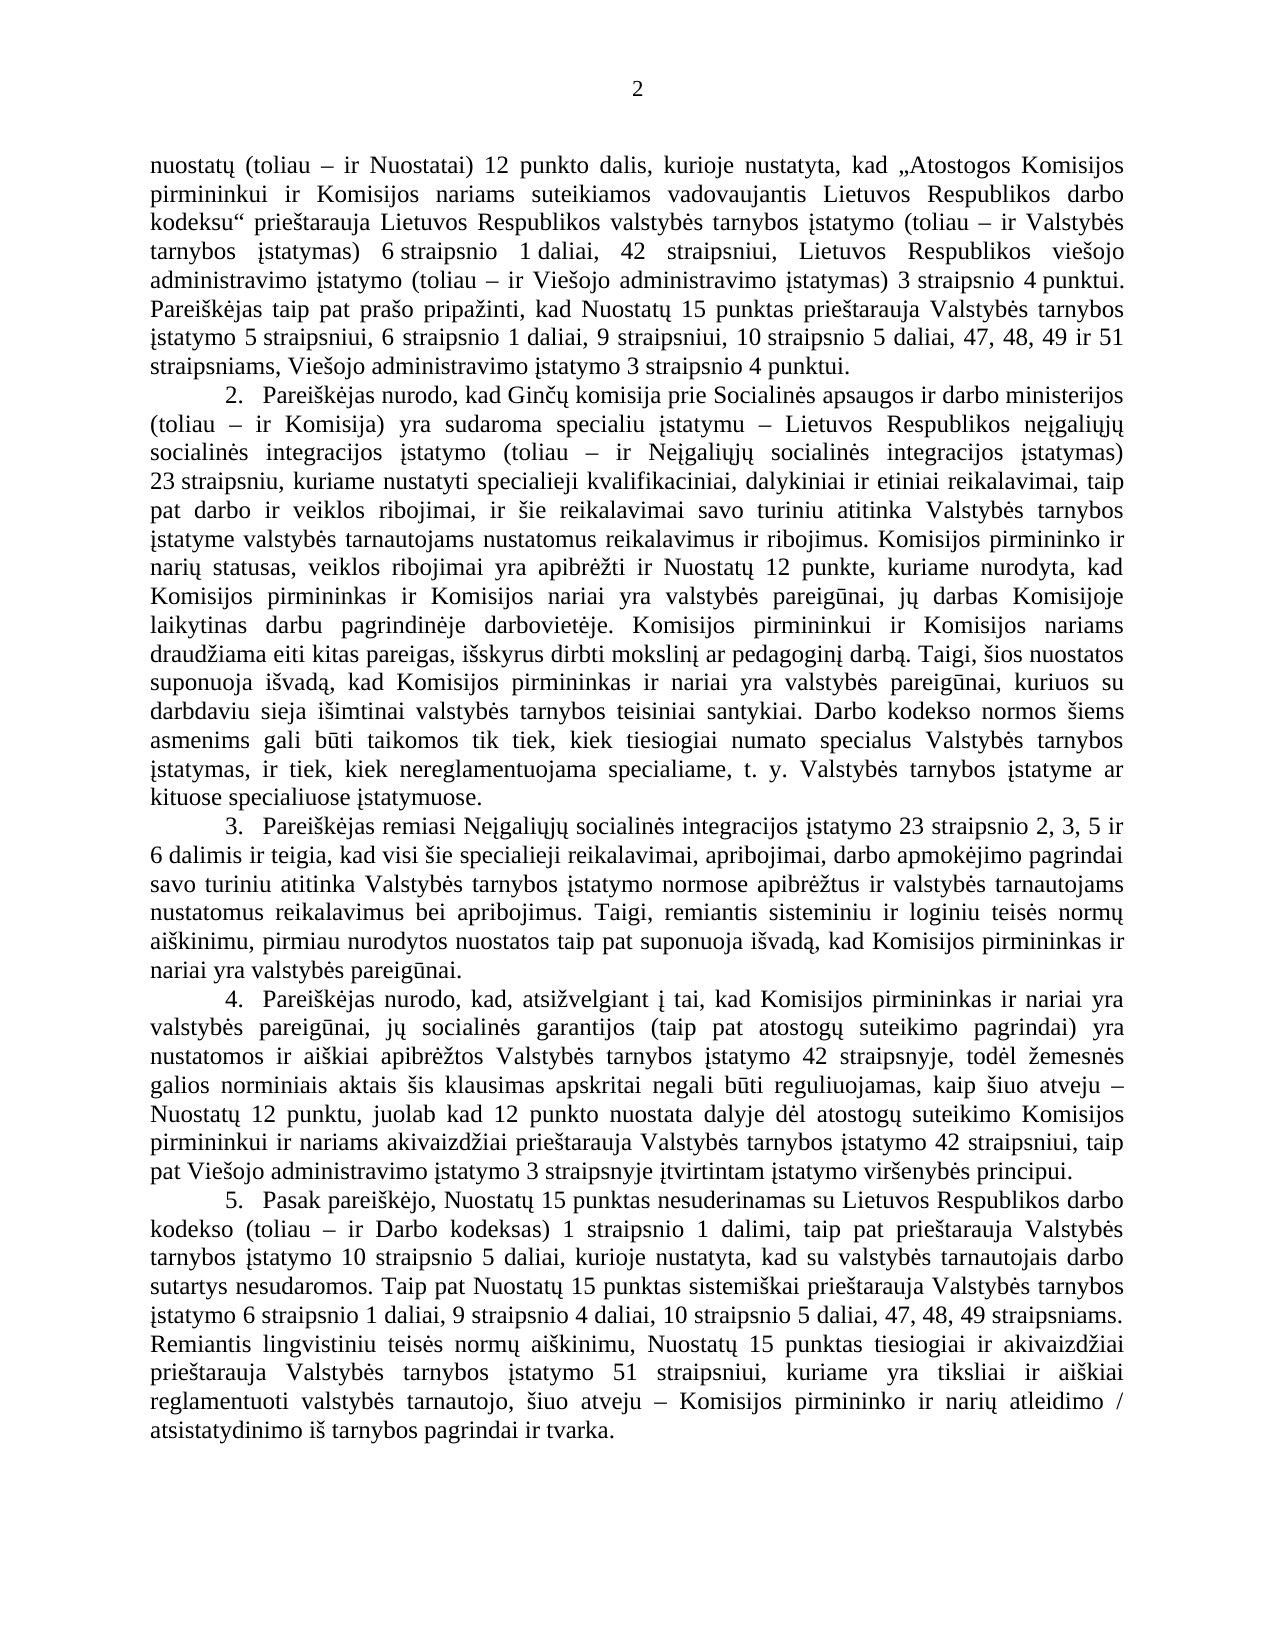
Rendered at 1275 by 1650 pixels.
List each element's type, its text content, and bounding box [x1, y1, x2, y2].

text 4. Pareiškėjas nurodo, kad, atsižvelgiant į tai, kad Komisijos pirmininkas ir nariai yra valstybės pareigūnai, jų socialinės garantijos (taip pat atostogų suteikimo pagrindai) yra nustatomos ir aiškiai apibrėžtos Valstybės tarnybos įstatymo 42 straipsnyje, todėl žemesnės galios norminiais aktais šis klausimas apskritai negali būti reguliuojamas, kaip šiuo atveju – Nuostatų 12 punktu, juolab kad 12 punkto nuostata dalyje dėl atostogų suteikimo Komisijos pirmininkui ir nariams akivaizdžiai prieštarauja Valstybės tarnybos įstatymo 42 straipsniui, taip pat Viešojo administravimo įstatymo 3 straipsnyje įtvirtintam įstatymo viršenybės principui. [150, 984, 1125, 1185]
text 2. Pareiškėjas nurodo, kad Ginčų komisija prie Socialinės apsaugos ir darbo ministerijos (toliau – ir Komisija) yra sudaroma specialiu įstatymu – Lietuvos Respublikos neįgaliųjų socialinės integracijos įstatymo (toliau – ir Neįgaliųjų socialinės integracijos įstatymas) 23 straipsniu, kuriame nustatyti specialieji kvalifikaciniai, dalykiniai ir etiniai reikalavimai, taip pat darbo ir veiklos ribojimai, ir šie reikalavimai savo turiniu atitinka Valstybės tarnybos įstatyme valstybės tarnautojams nustatomus reikalavimus ir ribojimus. Komisijos pirmininko ir narių statusas, veiklos ribojimai yra apibrėžti ir Nuostatų 12 punkte, kuriame nurodyta, kad Komisijos pirmininkas ir Komisijos nariai yra valstybės pareigūnai, jų darbas Komisijoje laikytinas darbu pagrindinėje darbovietėje. Komisijos pirmininkui ir Komisijos nariams draudžiama eiti kitas pareigas, išskyrus dirbti mokslinį ar pedagoginį darbą. Taigi, šios nuostatos suponuoja išvadą, kad Komisijos pirmininkas ir nariai yra valstybės pareigūnai, kuriuos su darbdaviu sieja išimtinai valstybės tarnybos teisiniai santykiai. Darbo kodekso normos šiems asmenims gali būti taikomos tik tiek, kiek tiesiogiai numato specialus Valstybės tarnybos įstatymas, ir tiek, kiek nereglamentuojama specialiame, t. y. Valstybės tarnybos įstatyme ar kituose specialiuose įstatymuose. [150, 380, 1125, 811]
text nuostatų (toliau – ir Nuostatai) 12 punkto dalis, kurioje nustatyta, kad „Atostogos Komisijos pirmininkui ir Komisijos nariams suteikiamos vadovaujantis Lietuvos Respublikos darbo kodeksu“ prieštarauja Lietuvos Respublikos valstybės tarnybos įstatymo (toliau – ir Valstybės tarnybos įstatymas) 6 straipsnio 1 daliai, 42 straipsniui, Lietuvos Respublikos viešojo administravimo įstatymo (toliau – ir Viešojo administravimo įstatymas) 3 straipsnio 4 punktui. Pareiškėjas taip pat prašo pripažinti, kad Nuostatų 15 punktas prieštarauja Valstybės tarnybos įstatymo 5 straipsniui, 6 straipsnio 1 daliai, 9 straipsniui, 10 straipsnio 5 daliai, 47, 48, 49 ir 51 straipsniams, Viešojo administravimo įstatymo 3 straipsnio 4 punktui. [150, 150, 1125, 380]
text 3. Pareiškėjas remiasi Neįgaliųjų socialinės integracijos įstatymo 23 straipsnio 2, 3, 5 ir 6 dalimis ir teigia, kad visi šie specialieji reikalavimai, apribojimai, darbo apmokėjimo pagrindai savo turiniu atitinka Valstybės tarnybos įstatymo normose apibrėžtus ir valstybės tarnautojams nustatomus reikalavimus bei apribojimus. Taigi, remiantis sisteminiu ir loginiu teisės normų aiškinimu, pirmiau nurodytos nuostatos taip pat suponuoja išvadą, kad Komisijos pirmininkas ir nariai yra valstybės pareigūnai. [150, 811, 1125, 984]
text 5. Pasak pareiškėjo, Nuostatų 15 punktas nesuderinamas su Lietuvos Respublikos darbo kodekso (toliau – ir Darbo kodeksas) 1 straipsnio 1 dalimi, taip pat prieštarauja Valstybės tarnybos įstatymo 10 straipsnio 5 daliai, kurioje nustatyta, kad su valstybės tarnautojais darbo sutartys nesudaromos. Taip pat Nuostatų 15 punktas sistemiškai prieštarauja Valstybės tarnybos įstatymo 6 straipsnio 1 daliai, 9 straipsnio 4 daliai, 10 straipsnio 5 daliai, 47, 48, 49 straipsniams. Remiantis lingvistiniu teisės normų aiškinimu, Nuostatų 15 punktas tiesiogiai ir akivaizdžiai prieštarauja Valstybės tarnybos įstatymo 51 straipsniui, kuriame yra tiksliai ir aiškiai reglamentuoti valstybės tarnautojo, šiuo atveju – Komisijos pirmininko ir narių atleidimo / atsistatydinimo iš tarnybos pagrindai ir tvarka. [150, 1185, 1125, 1444]
